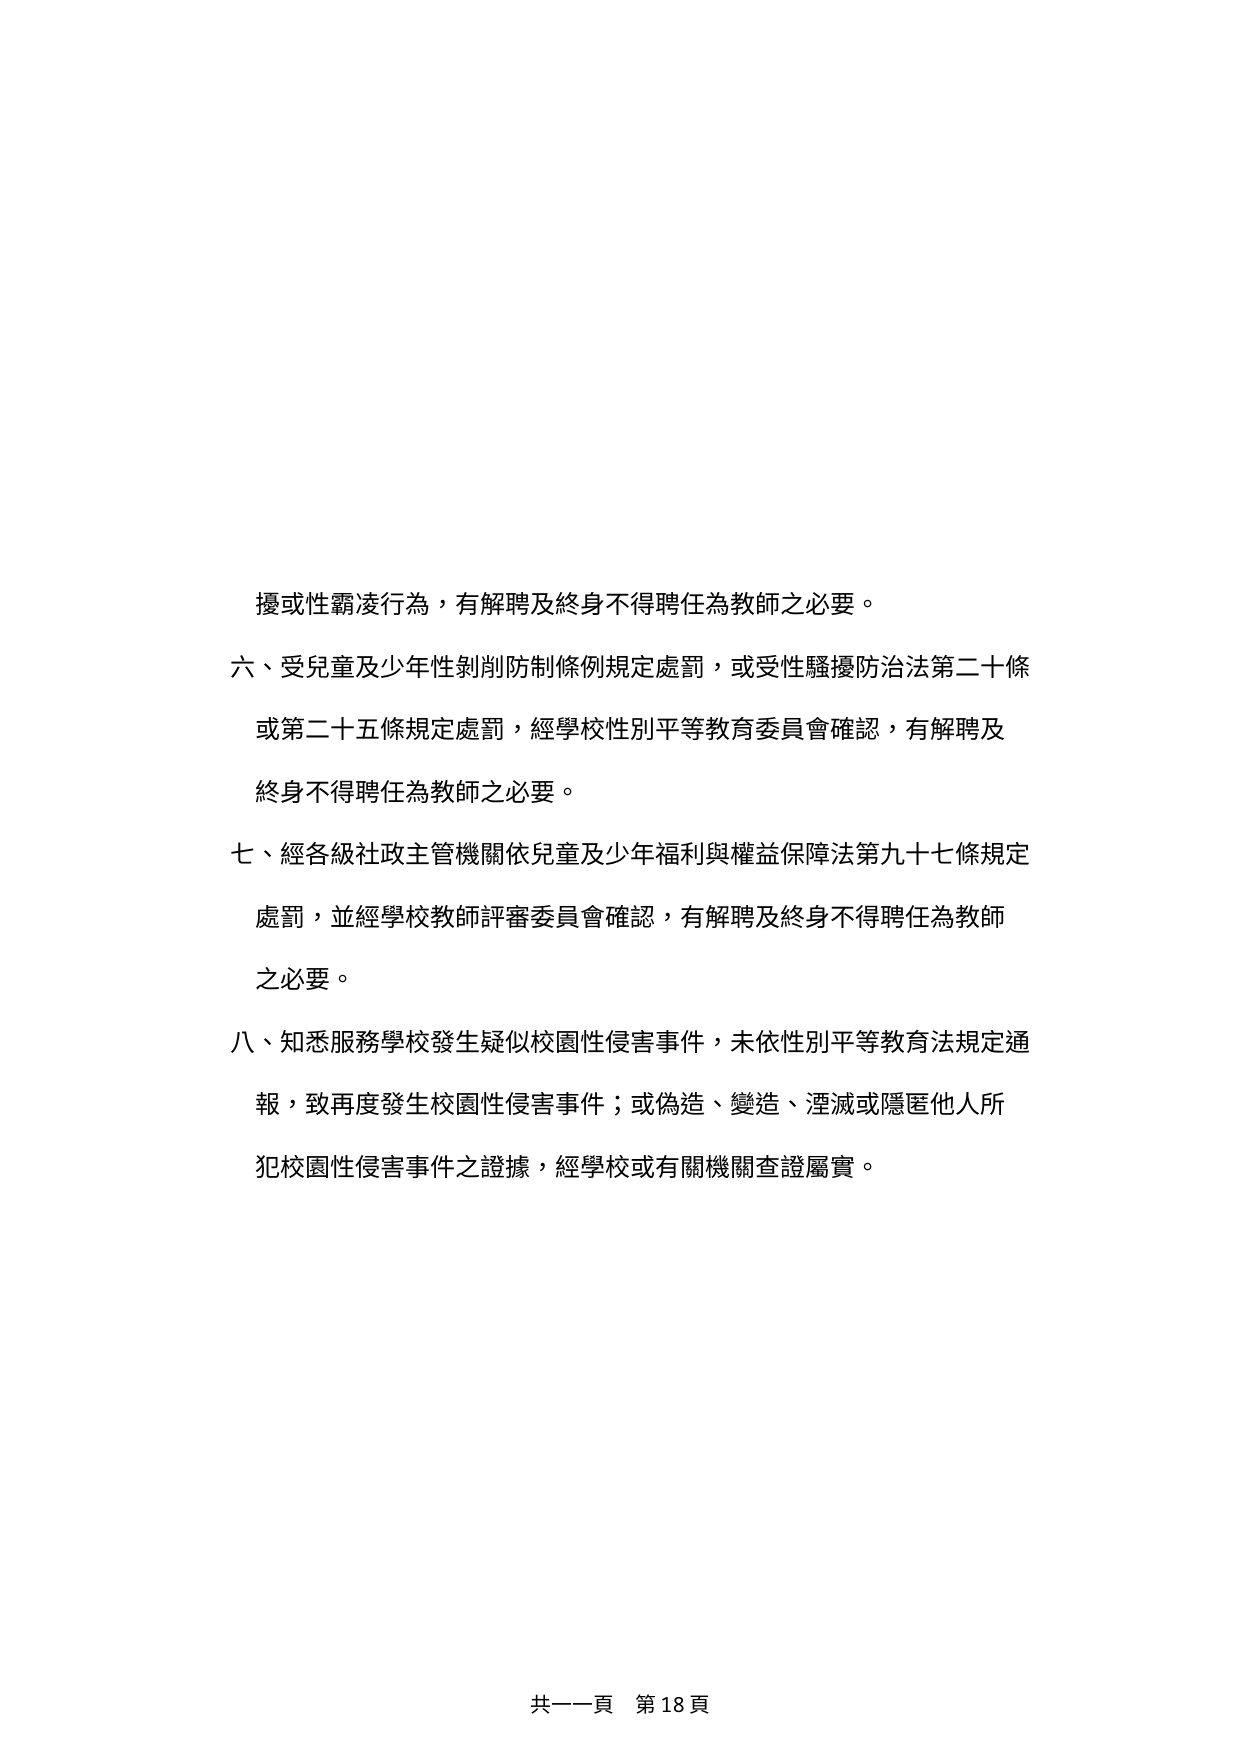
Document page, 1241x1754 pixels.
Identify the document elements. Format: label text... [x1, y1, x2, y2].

text 或第二十五條規定處罰，經學校性別平等教育委員會確認，有解聘及 [118, 686, 1122, 749]
text 八、知悉服務學校發生疑似校園性侵害事件，未依性別平等教育法規定通 [118, 999, 1122, 1061]
text 七、經各級社政主管機關依兒童及少年福利與權益保障法第九十七條規定 [118, 811, 1122, 874]
text 之必要。 [118, 936, 1122, 999]
text 報，致再度發生校園性侵害事件；或偽造、變造、湮滅或隱匿他人所 [118, 1061, 1122, 1124]
text 擾或性霸凌行為，有解聘及終身不得聘任為教師之必要。 [118, 561, 1122, 624]
text 終身不得聘任為教師之必要。 [118, 749, 1122, 811]
text 處罰，並經學校教師評審委員會確認，有解聘及終身不得聘任為教師 [118, 874, 1122, 936]
text 犯校園性侵害事件之證據，經學校或有關機關查證屬實。 [118, 1124, 1122, 1186]
text 六、受兒童及少年性剝削防制條例規定處罰，或受性騷擾防治法第二十條 [118, 624, 1122, 686]
